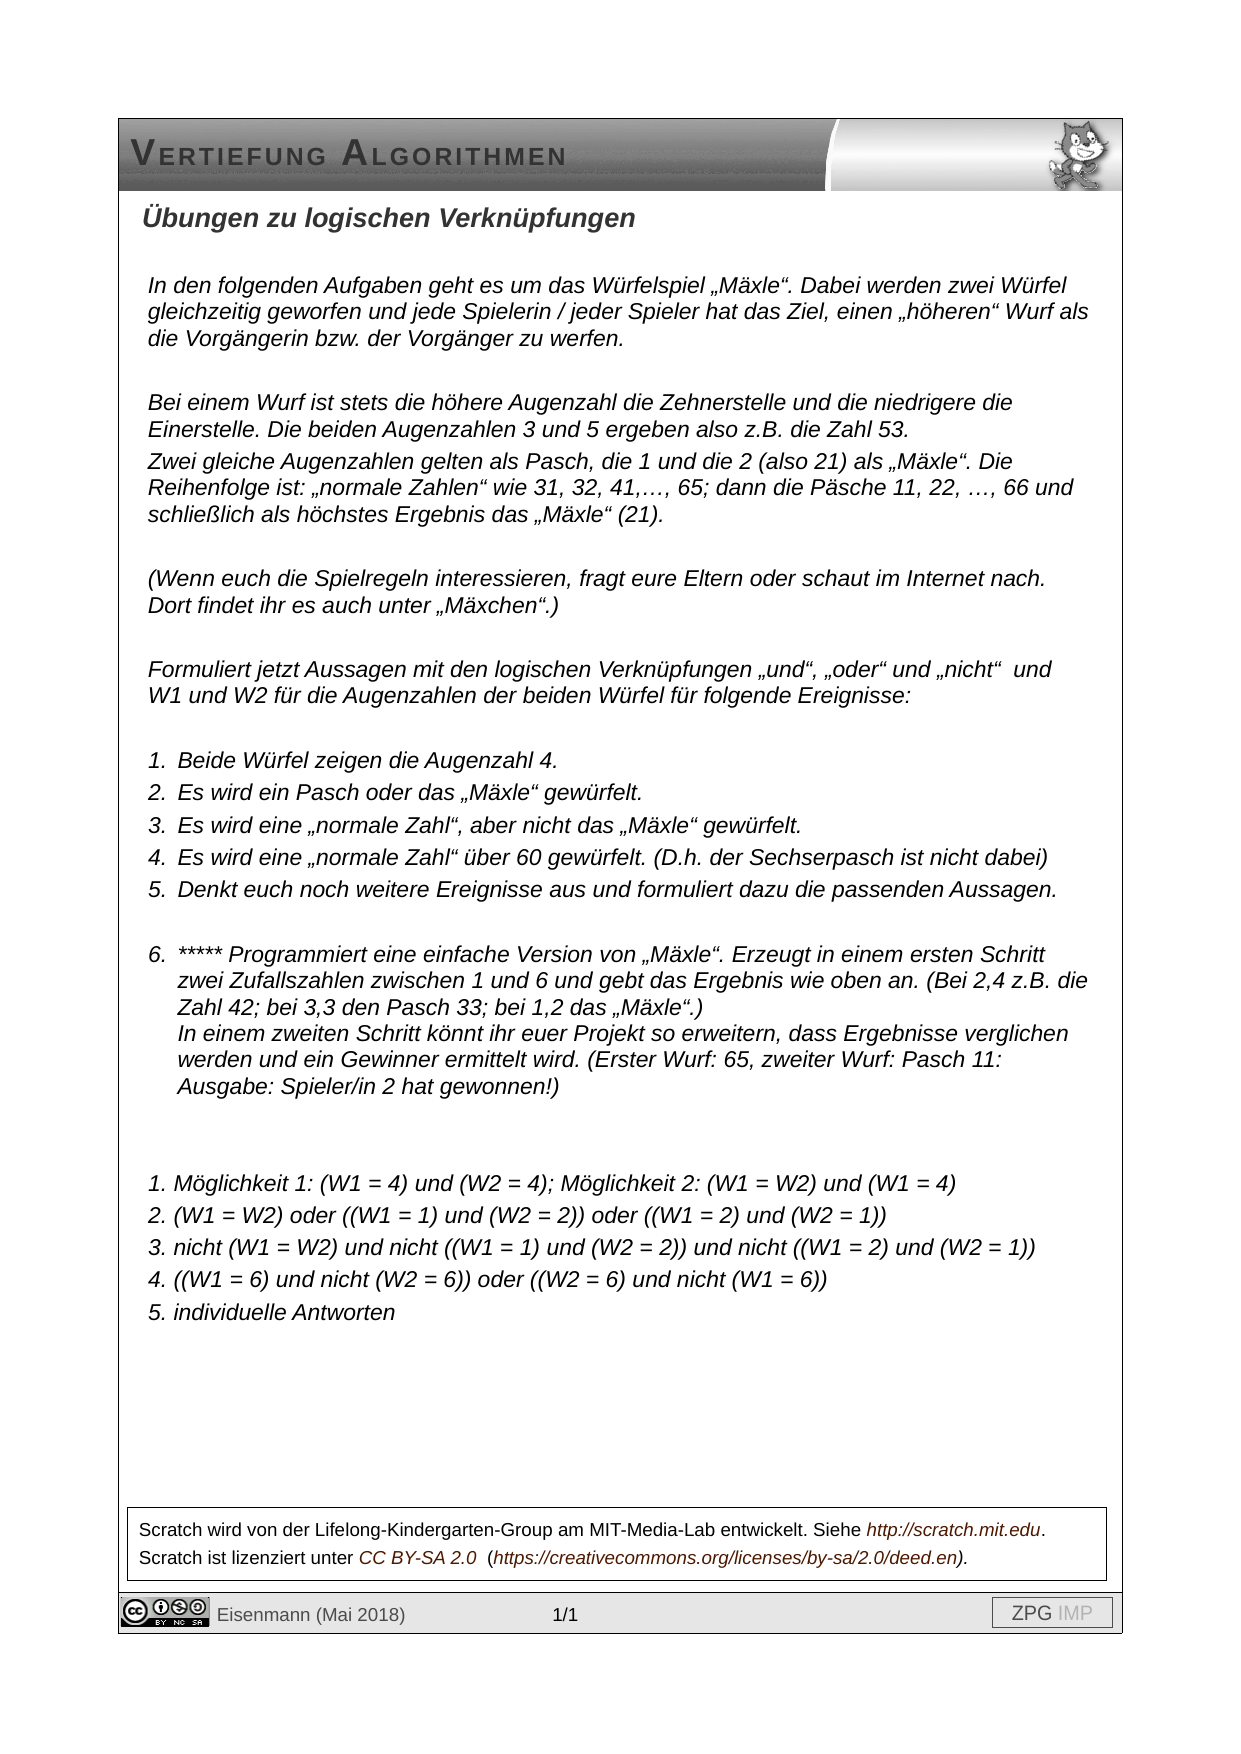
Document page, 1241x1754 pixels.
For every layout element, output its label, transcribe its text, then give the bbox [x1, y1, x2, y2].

text 2. (W1 = W2) oder ((W1 = 1) und (W2 = 2)) oder ((W1 = 2) und (W2 = 1)) [148, 1202, 1092, 1228]
text Übungen zu logischen Verknüpfungen [142, 202, 1092, 234]
text 5. individuelle Antworten [148, 1299, 1092, 1325]
text In den folgenden Aufgaben geht es um das Würfelspiel „Mäxle“. Dabei werden zwei Würfel gleichzeitig geworfen und jede Spielerin / jeder Spieler hat das Ziel, einen „höheren“ Wurf als die Vorgängerin bzw. der Vorgänger zu werfen. [148, 272, 1092, 351]
text 1. Möglichkeit 1: (W1 = 4) und (W2 = 4); Möglichkeit 2: (W1 = W2) und (W1 = 4) [148, 1169, 1092, 1196]
list Beide Würfel zeigen die Augenzahl 4. [148, 747, 1092, 773]
text Formuliert jetzt Aussagen mit den logischen Verknüpfungen „und“, „oder“ und „nicht“ und W1 und W2 für die Augenzahlen der beiden Würfel für folgende Ereignisse: [148, 656, 1092, 709]
picture [120, 1597, 210, 1627]
text 4. ((W1 = 6) und nicht (W2 = 6)) oder ((W2 = 6) und nicht (W1 = 6)) [148, 1266, 1092, 1293]
list Es wird eine „normale Zahl“ über 60 gewürfelt. (D.h. der Sechserpasch ist nicht dabei) [148, 844, 1092, 870]
picture [119, 119, 1122, 191]
list Denkt euch noch weitere Ereignisse aus und formuliert dazu die passenden Aussagen. [148, 876, 1092, 903]
list Es wird ein Pasch oder das „Mäxle“ gewürfelt. [148, 779, 1092, 806]
text Bei einem Wurf ist stets die höhere Augenzahl die Zehnerstelle und die niedrigere die Einerstelle. Die beiden Augenzahlen 3 und 5 ergeben also z.B. die Zahl 53. [148, 389, 1092, 442]
text Zwei gleiche Augenzahlen gelten als Pasch, die 1 und die 2 (also 21) als „Mäxle“. Die Reihenfolge ist: „normale Zahlen“ wie 31, 32, 41,…, 65; dann die Päsche 11, 22, …, 66 und schließlich als höchstes Ergebnis das „Mäxle“ (21). [148, 448, 1092, 527]
text (Wenn euch die Spielregeln interessieren, fragt eure Eltern oder schaut im Internet nach. Dort findet ihr es auch unter „Mäxchen“.) [148, 565, 1092, 618]
list Es wird eine „normale Zahl“, aber nicht das „Mäxle“ gewürfelt. [148, 812, 1092, 838]
list ***** Programmiert eine einfache Version von „Mäxle“. Erzeugt in einem ersten Schritt zwei Zufallszahlen zwischen 1 und 6 und gebt das Ergebnis wie oben an. (Bei 2,4 z.B. die Zahl 42; bei 3,3 den Pasch 33; bei 1,2 das „Mäxle“.) In einem zweiten Schritt könnt ihr euer Projekt so erweitern, dass Ergebnisse verglichen werden und ein Gewinner ermittelt wird. (Erster Wurf: 65, zweiter Wurf: Pasch 11: Ausgabe: Spieler/in 2 hat gewonnen!) [148, 941, 1092, 1099]
text 3. nicht (W1 = W2) und nicht ((W1 = 1) und (W2 = 2)) und nicht ((W1 = 2) und (W2 = 1)) [148, 1234, 1092, 1260]
